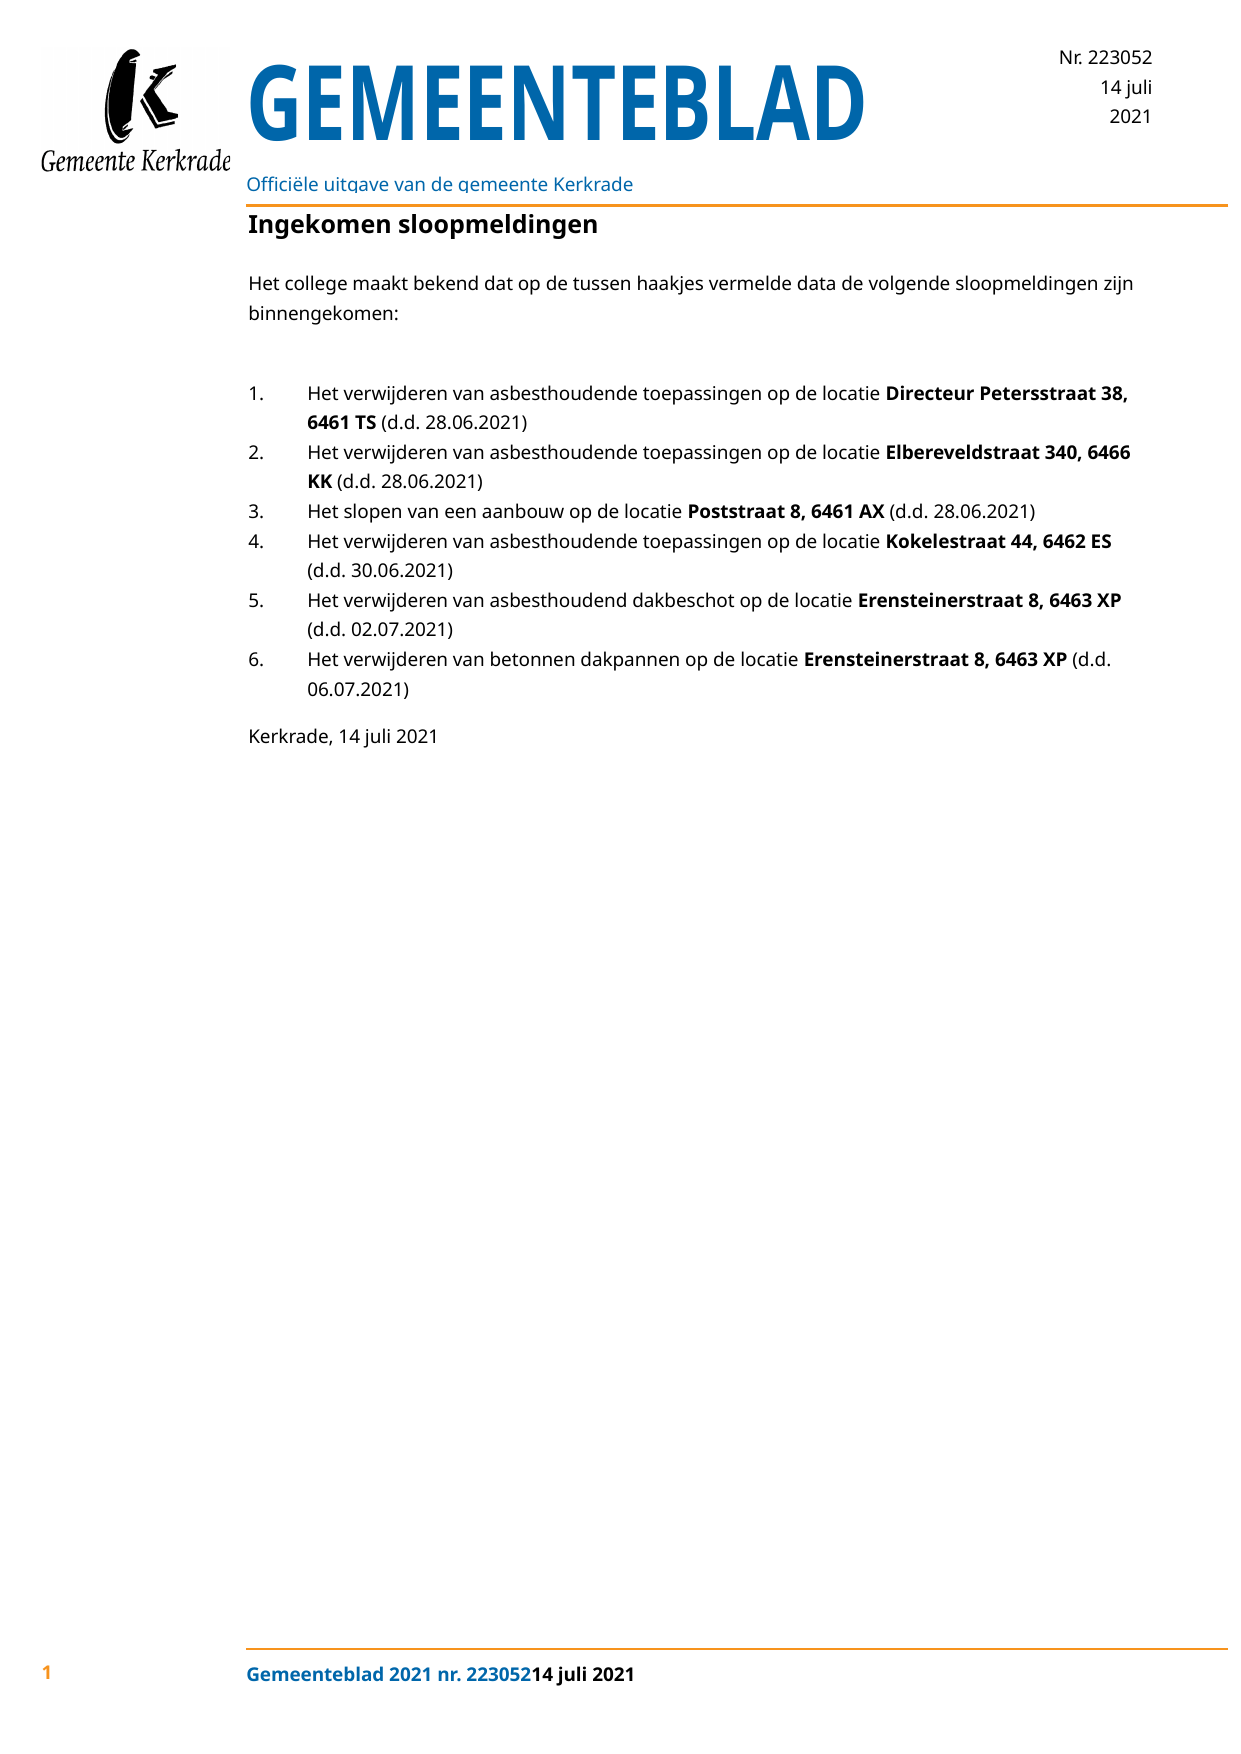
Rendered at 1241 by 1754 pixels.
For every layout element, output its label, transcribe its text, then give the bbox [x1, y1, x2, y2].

text Kerkrade, 14 juli 2021 [248, 723, 1152, 749]
list Het verwijderen van betonnen dakpannen op de locatie Erensteinerstraat 8, 6463 XP (d.d. 06.07.2021) [248, 646, 1152, 701]
list Het verwijderen van asbesthoudend dakbeschot op de locatie Erensteinerstraat 8, 6463 XP (d.d. 02.07.2021) [248, 587, 1152, 642]
list Het verwijderen van asbesthoudende toepassingen op de locatie Directeur Petersstraat 38, 6461 TS (d.d. 28.06.2021) [248, 380, 1152, 435]
list Het slopen van een aanbouw op de locatie Poststraat 8, 6461 AX (d.d. 28.06.2021) [248, 498, 1152, 524]
text Ingekomen sloopmeldingen [248, 207, 1152, 241]
list Het verwijderen van asbesthoudende toepassingen op de locatie Elbereveldstraat 340, 6466 KK (d.d. 28.06.2021) [248, 439, 1152, 494]
list Het verwijderen van asbesthoudende toepassingen op de locatie Kokelestraat 44, 6462 ES (d.d. 30.06.2021) [248, 528, 1152, 583]
picture [41, 47, 231, 172]
text Het college maakt bekend dat op de tussen haakjes vermelde data de volgende sloopmeldingen zijn binnengekomen: [248, 270, 1152, 326]
